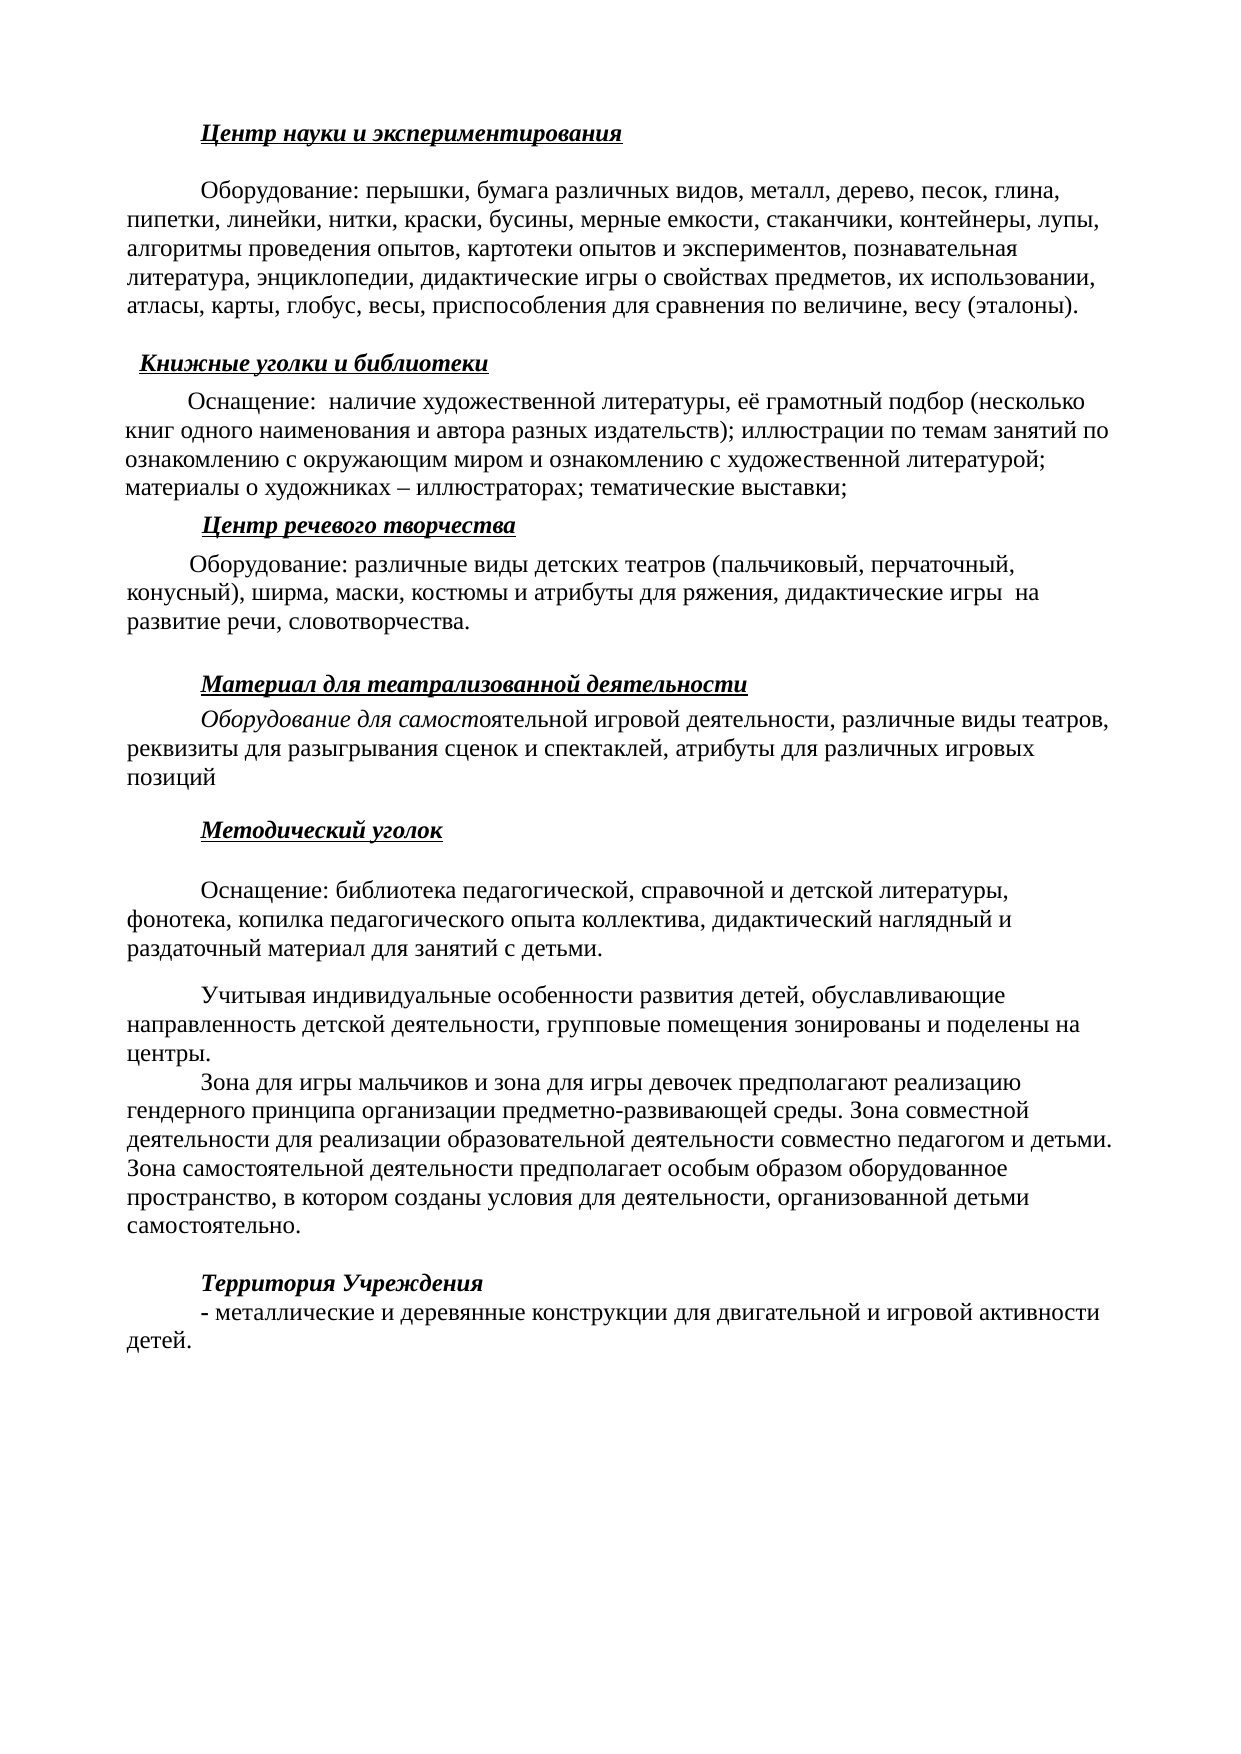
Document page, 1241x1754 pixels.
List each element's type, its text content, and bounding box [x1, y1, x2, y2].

title Методический уголок [127, 816, 1119, 844]
text Оборудование: перышки, бумага различных видов, металл, дерево, песок, глина, пипетки, линейки, нитки, краски, бусины, мерные емкости, стаканчики, контейнеры, лупы, алгоритмы проведения опытов, картотеки опытов и экспериментов, познавательная литература, энциклопедии, дидактические игры о свойствах предметов, их использовании, атласы, карты, глобус, весы, приспособления для сравнения по величине, весу (эталоны). [127, 176, 1119, 319]
title Оснащение: библиотека педагогической, справочной и детской литературы, фонотека, копилка педагогического опыта коллектива, дидактический наглядный и раздаточный материал для занятий с детьми. [127, 876, 1119, 962]
list Оснащение: наличие художественной литературы, её грамотный подбор (несколько книг одного наименования и автора разных издательств); иллюстрации по темам занятий по ознакомлению с окружающим миром и ознакомлению с художественной литературой; материалы о художниках – иллюстраторах; тематические выставки; [125, 386, 1119, 501]
text Центр науки и экспериментирования [127, 118, 1119, 147]
text Зона для игры мальчиков и зона для игры девочек предполагают реализацию гендерного принципа организации предметно-развивающей среды. Зона совместной деятельности для реализации образовательной деятельности совместно педагогом и детьми. Зона самостоятельной деятельности предполагает особым образом оборудованное пространство, в котором созданы условия для деятельности, организованной детьми самостоятельно. [127, 1067, 1119, 1239]
text Территория Учреждения [127, 1268, 1119, 1297]
text Оборудование для самостоятельной игровой деятельности, различные виды театров, реквизиты для разыгрывания сценок и спектаклей, атрибуты для различных игровых позиций [127, 704, 1119, 791]
text Учитывая индивидуальные особенности развития детей, обуславливающие направленность детской деятельности, групповые помещения зонированы и поделены на центры. [127, 981, 1119, 1067]
list Оборудование: различные виды детских театров (пальчиковый, перчаточный, конусный), ширма, маски, костюмы и атрибуты для ряжения, дидактические игры на развитие речи, словотворчества. [127, 549, 1119, 635]
title Материал для театрализованной деятельности [127, 669, 1119, 698]
text - металлические и деревянные конструкции для двигательной и игровой активности детей. [127, 1297, 1119, 1354]
list Центр речевого творчества [164, 511, 1119, 539]
text Книжные уголки и библиотеки [127, 348, 1119, 377]
